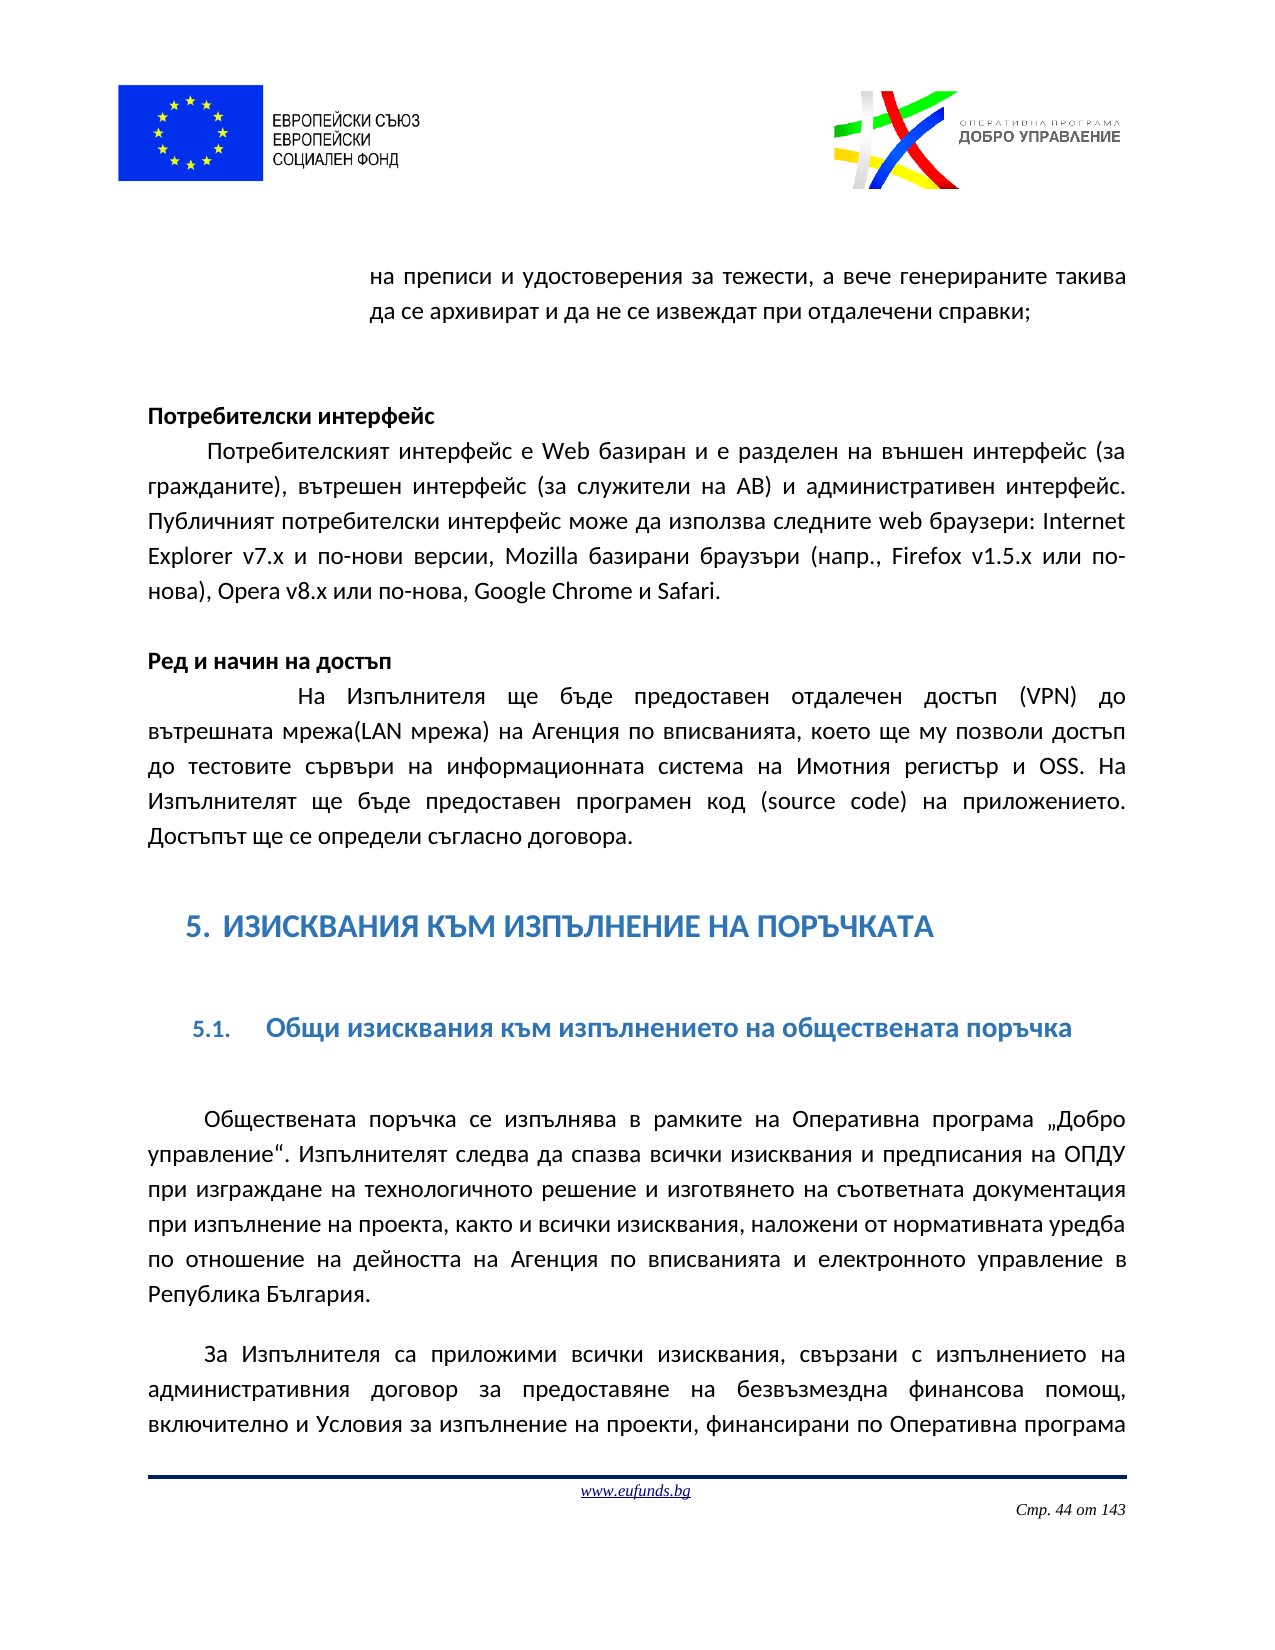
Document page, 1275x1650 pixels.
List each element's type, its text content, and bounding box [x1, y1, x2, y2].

text На Изпълнителя ще бъде предоставен отдалечен достъп (VPN) до вътрешната мрежа(LAN мрежа) на Агенция по вписванията, което ще му позволи достъп до тестовите сървъри на информационната система на Имотния регистър и OSS. На Изпълнителят ще бъде предоставен програмен код (source code) на приложението. Достъпът ще се определи съгласно договора. [148, 680, 1127, 850]
text Потребителски интерфейс [148, 400, 1127, 430]
text Ред и начин на достъп [148, 645, 1127, 675]
text Обществената поръчка се изпълнява в рамките на Оперативна програма „Добро управление“. Изпълнителят следва да спазва всички изисквания и предписания на ОПДУ при изграждане на технологичното решение и изготвянето на съответната документация при изпълнение на проекта, както и всички изисквания, наложени от нормативната уредба по отношение на дейността на Агенция по вписванията и електронното управление в Република България. [148, 1103, 1127, 1308]
list на преписи и удостоверения за тежести, а вече генерираните такива да се архивират и да не се извеждат при отдалечени справки; [369, 260, 1127, 325]
subtitle ИЗИСКВАНИЯ КЪМ ИЗПЪЛНЕНИЕ НА ПОРЪЧКАТА [185, 905, 1127, 946]
text За Изпълнителя са приложими всички изисквания, свързани с изпълнението на административния договор за предоставяне на безвъзмездна финансова помощ, включително и Условия за изпълнение на проекти, финансирани по Оперативна програма [148, 1338, 1127, 1438]
subtitle Общи изисквания към изпълнението на обществената поръчка [192, 1009, 1127, 1044]
text Потребителският интерфейс е Web базиран и е разделен на външен интерфейс (за гражданите), вътрешен интерфейс (за служители на АВ) и административен интерфейс. Публичният потребителски интерфейс може да използва следните web браузери: Internet Explorer v7.x и по-нови версии, Mozilla базирани браузъри (напр., Firefox v1.5.x или по-нова), Opera v8.x или по-нова, Google Chrome и Safari. [148, 435, 1127, 605]
